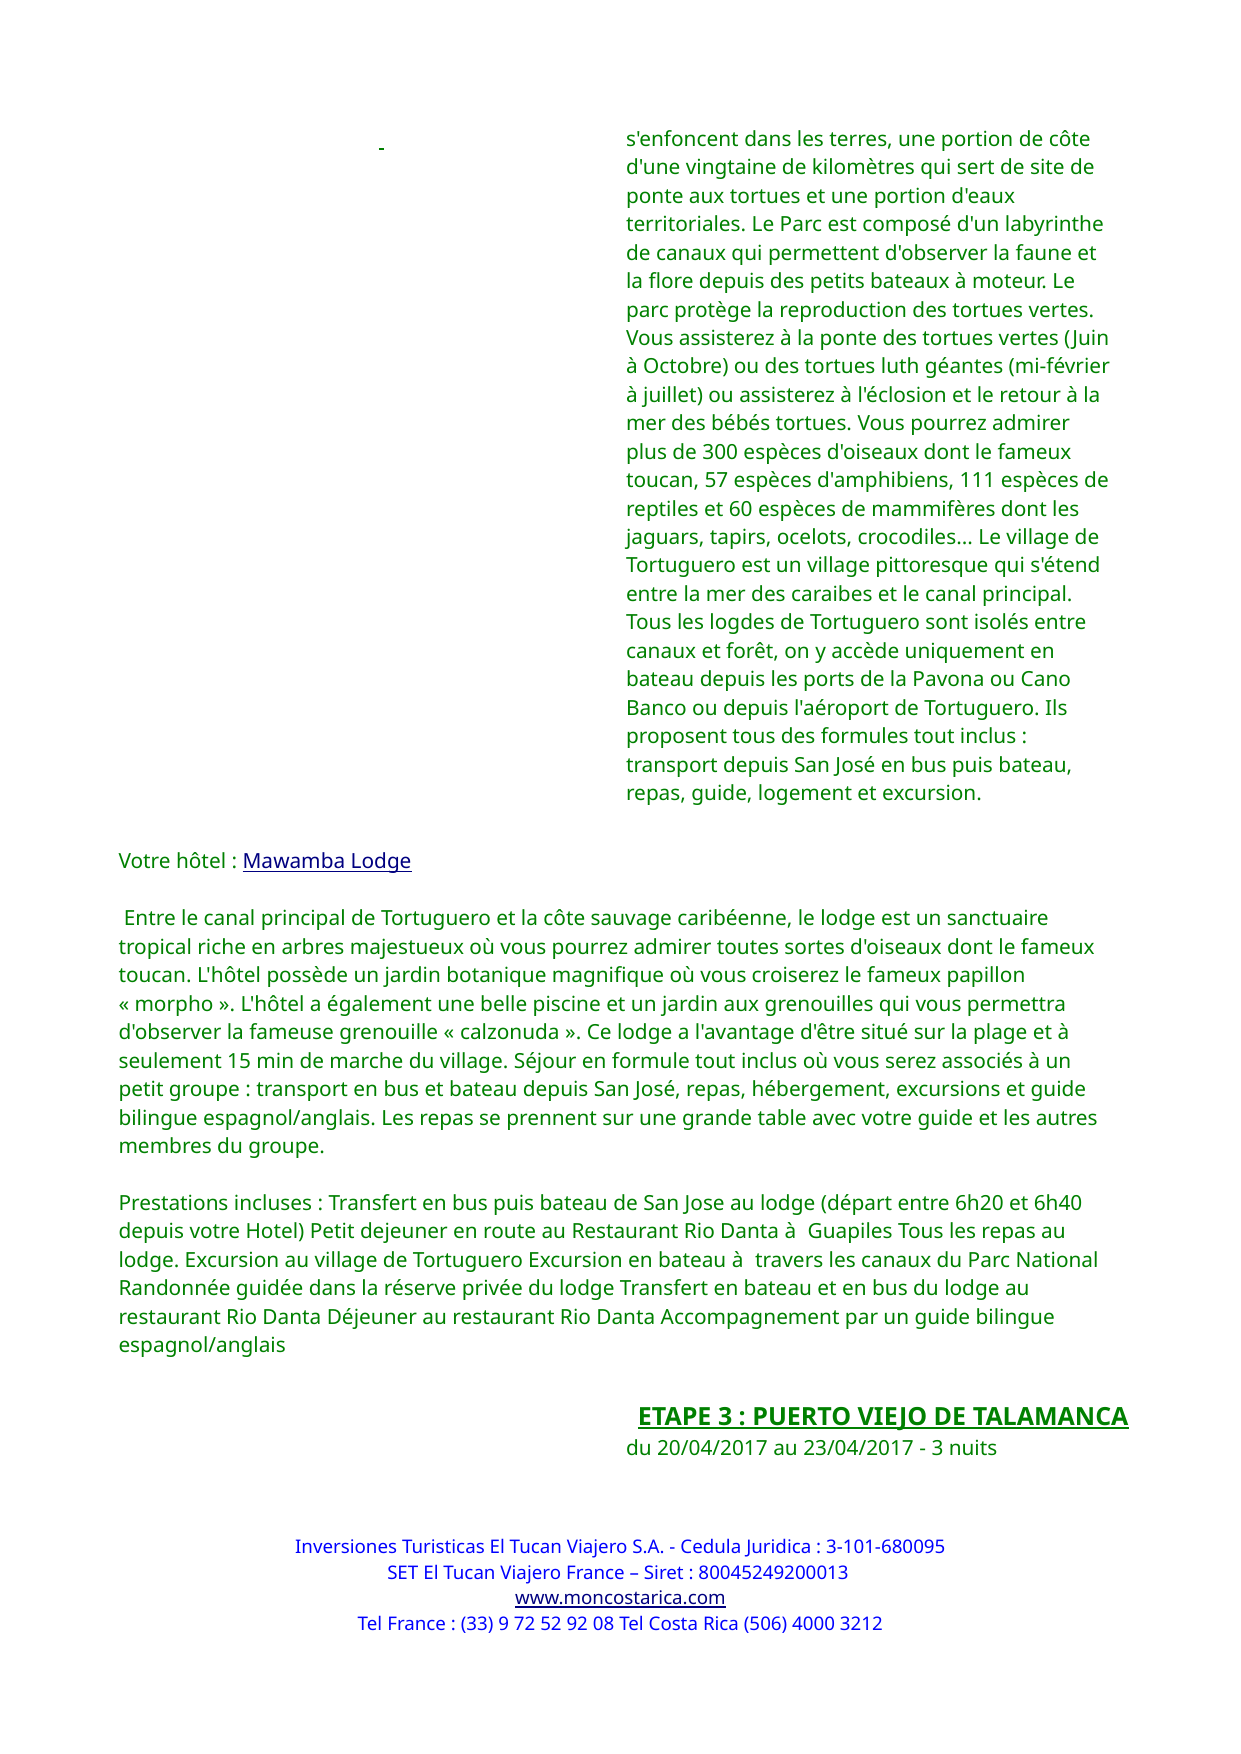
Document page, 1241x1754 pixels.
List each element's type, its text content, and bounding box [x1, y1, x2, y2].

table_header ETAPE 2 : PARC NATIONAL TORTUGUERO du 18/04/2017 au 20/04/2017 - 2 nuits Le Parc National de Tortuguero, situé le long de la côte caribéenne nord et d'une superficie de 19 000 hectares, comprend des marécages qui s'enfoncent dans les terres, une portion de côte d'une vingtaine de kilomètres qui sert de site de ponte aux tortues et une portion d'eaux territoriales. Le Parc est composé d'un labyrinthe de canaux qui permettent d'observer la faune et la flore depuis des petits bateaux à moteur. Le parc protège la reproduction des tortues vertes. Vous assisterez à la ponte des tortues vertes (Juin à Octobre) ou des tortues luth géantes (mi-février à juillet) ou assisterez à l'éclosion et le retour à la mer des bébés tortues. Vous pourrez admirer plus de 300 espèces d'oiseaux dont le fameux toucan, 57 espèces d'amphibiens, 111 espèces de reptiles et 60 espèces de mammifères dont les jaguars, tapirs, ocelots, crocodiles... Le village de Tortuguero est un village pittoresque qui s'étend entre la mer des caraibes et le canal principal. Tous les logdes de Tortuguero sont isolés entre canaux et forêt, on y accède uniquement en bateau depuis les ports de la Pavona ou Cano Banco ou depuis l'aéroport de Tortuguero. Ils proposent tous des formules tout inclus : transport depuis San José en bus puis bateau, repas, guide, logement et excursion. [620, 118, 1122, 812]
table_header [118, 1393, 620, 1495]
text Prestations incluses : Transfert en bus puis bateau de San Jose au lodge (départ entre 6h20 et 6h40 depuis votre Hotel) Petit dejeuner en route au Restaurant Rio Danta à Guapiles Tous les repas au lodge. Excursion au village de Tortuguero Excursion en bateau à travers les canaux du Parc National Randonnée guidée dans la réserve privée du lodge Transfert en bateau et en bus du lodge au restaurant Rio Danta Déjeuner au restaurant Rio Danta Accompagnement par un guide bilingue espagnol/anglais [118, 1188, 1122, 1359]
table_header [118, 118, 620, 812]
table_header ETAPE 3 : PUERTO VIEJO DE TALAMANCA du 20/04/2017 au 23/04/2017 - 3 nuits Une étape au bord de la mer des caraïbes unique en biodiversité et mélange de culture (créole, rasta, surfeur, bohème) qui donne la possibilité de visiter le Parc National de Cahuita et le Refuge National de Vie Sauvage Manzanillo, d'explorer les récifs coralliens en plongée bouteille ou apnée, de profiter des plages de sable blond et d'une faune très abondante (paresseux, singes, coatis, morphos...). Le Parc National de Cahuita est un promontoire couvert de forêt tropicale avec à ses pieds des plages avec des eaux turquoises. Le refuge National de Vie Sylvestre MANZANILLO – GANDOCA est situé à l'extrême sud de la côte caraibe entre le Rio Cocles et le Rio Sixaola (qui marque la frontière du Panama). Il a été crée en 1985 pour protèger 5013 ha terrestres et 4436 ha maritimes. Il possède un grand nombre d'espèces de plantes et d'animaux qui vivent exclusivement dans des environnements aquatiques. Il offre des paysages de mangroves, de marais et de forêts tropicales humides. Il protège notamment le lamentin, espèce en voie d'extinction et les tortues Baula qui viennent pondre de février à mai. On y observe également des dauphins. Puerto Viejo est un charmant village côtier très animé qui possède plusieurs plages sauvages : Playa Cocles, Playa Chiquita et Playa Punta Uva, Playa Manzanillo. C'est également le point de départ pour des excursion dans les réserves indigènes Bribri des montagnes de Talamanca. [620, 1393, 1122, 1495]
text Entre le canal principal de Tortuguero et la côte sauvage caribéenne, le lodge est un sanctuaire tropical riche en arbres majestueux où vous pourrez admirer toutes sortes d'oiseaux dont le fameux toucan. L'hôtel possède un jardin botanique magnifique où vous croiserez le fameux papillon « morpho ». L'hôtel a également une belle piscine et un jardin aux grenouilles qui vous permettra d'observer la fameuse grenouille « calzonuda ». Ce lodge a l'avantage d'être situé sur la plage et à seulement 15 min de marche du village. Séjour en formule tout inclus où vous serez associés à un petit groupe : transport en bus et bateau depuis San José, repas, hébergement, excursions et guide bilingue espagnol/anglais. Les repas se prennent sur une grande table avec votre guide et les autres membres du groupe. [118, 903, 1122, 1159]
text Votre hôtel : Mawamba Lodge [118, 846, 1122, 875]
